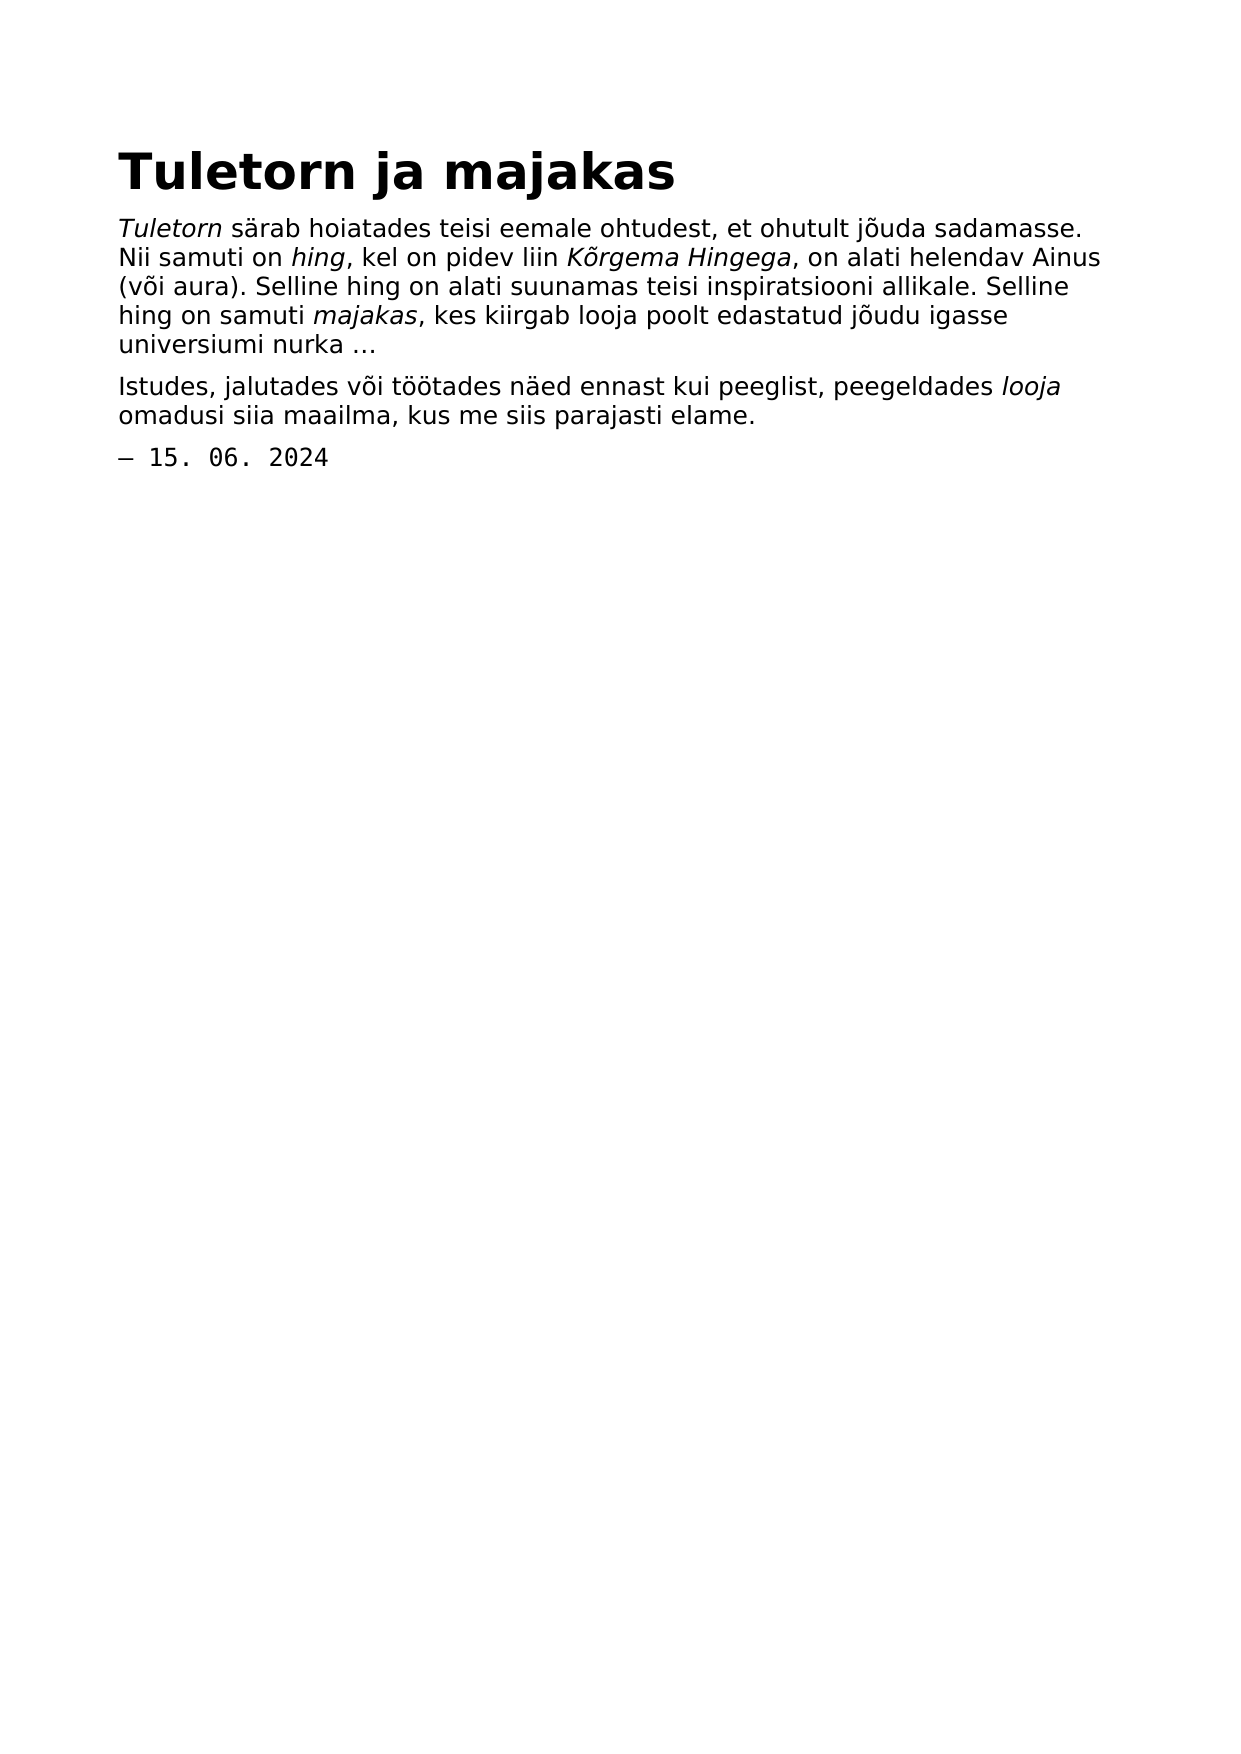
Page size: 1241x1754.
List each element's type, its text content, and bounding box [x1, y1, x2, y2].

text — 15. 06. 2024 [118, 443, 1122, 472]
text Istudes, jalutades või töötades näed ennast kui peeglist, peegeldades looja omadusi siia maailma, kus me siis parajasti elame. [118, 372, 1122, 431]
text Tuletorn särab hoiatades teisi eemale ohtudest, et ohutult jõuda sadamasse. Nii samuti on hing, kel on pidev liin Kõrgema Hingega, on alati helendav Ainus (või aura). Selline hing on alati suunamas teisi inspiratsiooni allikale. Selline hing on samuti majakas, kes kiirgab looja poolt edastatud jõudu igasse universiumi nurka … [118, 214, 1122, 360]
subtitle Tuletorn ja majakas [118, 143, 1122, 201]
